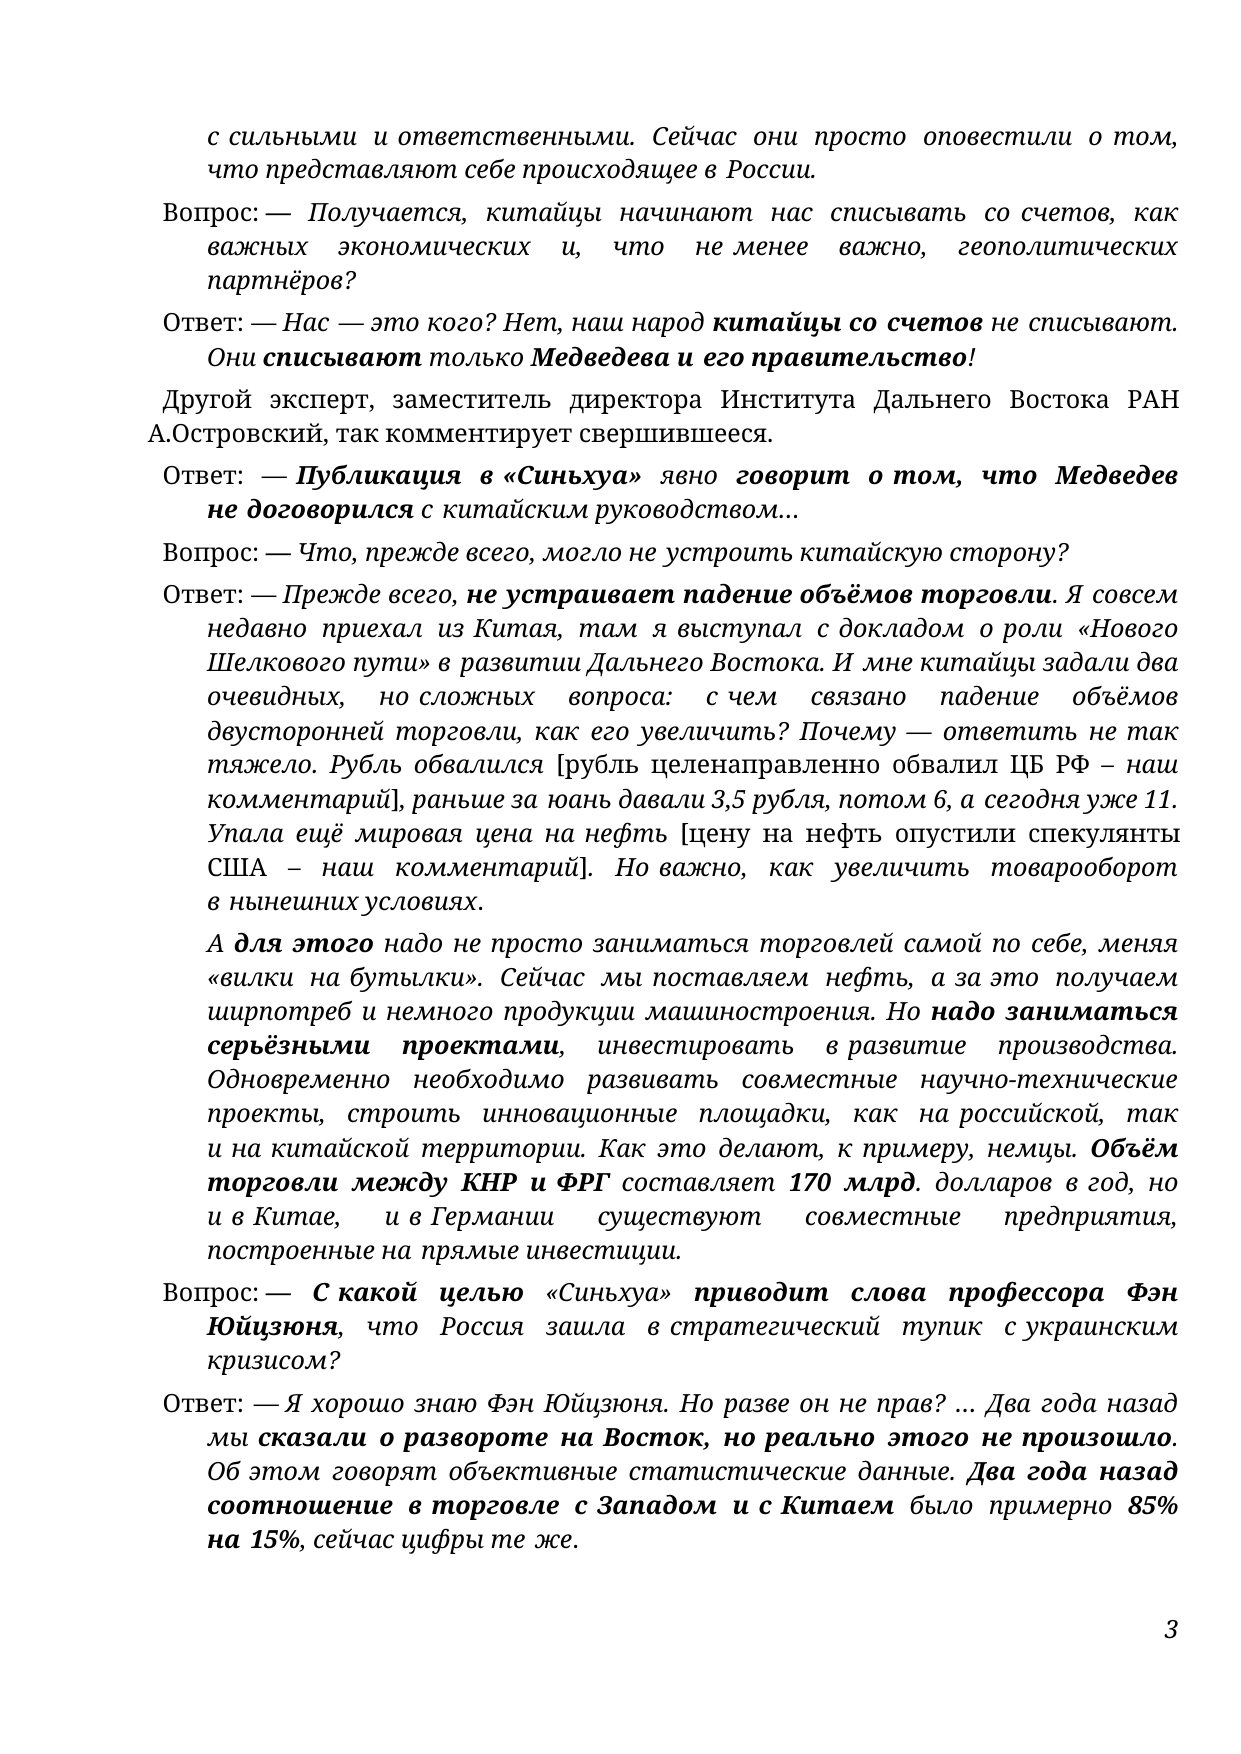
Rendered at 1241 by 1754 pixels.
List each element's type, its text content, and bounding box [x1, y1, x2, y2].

text с сильными и ответственными. Сейчас они просто оповестили о том, что представляют себе происходящее в России. [207, 118, 1181, 186]
text А для этого надо не просто заниматься торговлей самой по себе, меняя «вилки на бутылки». Сейчас мы поставляем нефть, а за это получаем ширпотреб и немного продукции машиностроения. Но надо заниматься серьёзными проектами, инвестировать в развитие производства. Одновременно необходимо развивать совместные научно-технические проекты, строить инновационные площадки, как на российской, так и на китайской территории. Как это делают, к примеру, немцы. Объём торговли между КНР и ФРГ составляет 170 млрд. долларов в год, но и в Китае, и в Германии существуют совместные предприятия, построенные на прямые инвестиции. [207, 926, 1181, 1266]
text Ответ: — Нас — это кого? Нет, наш народ китайцы со счетов не списывают. Они списывают только Медведева и его правительство! [162, 305, 1181, 373]
text Ответ: — Публикация в «Синьхуа» явно говорит о том, что Медведев не договорился с китайским руководством… [162, 458, 1181, 526]
text Вопрос: — С какой целью «Синьхуа» приводит слова профессора Фэн Юйцзюня, что Россия зашла в стратегический тупик с украинским кризисом? [162, 1275, 1181, 1377]
text Вопрос: — Получается, китайцы начинают нас списывать со счетов, как важных экономических и, что не менее важно, геополитических партнёров? [162, 194, 1181, 297]
text Ответ: — Прежде всего, не устраивает падение объёмов торговли. Я совсем недавно приехал из Китая, там я выступал с докладом о роли «Нового Шелкового пути» в развитии Дальнего Востока. И мне китайцы задали два очевидных, но сложных вопроса: с чем связано падение объёмов двусторонней торговли, как его увеличить? Почему — ответить не так тяжело. Рубль обвалился [рубль целенаправленно обвалил ЦБ РФ – наш комментарий], раньше за юань давали 3,5 рубля, потом 6, а сегодня уже 11. Упала ещё мировая цена на нефть [цену на нефть опустили спекулянты США – наш комментарий]. Но важно, как увеличить товарооборот в нынешних условиях. [162, 577, 1181, 917]
text Ответ: — Я хорошо знаю Фэн Юйцзюня. Но разве он не прав? … Два года назад мы сказали о развороте на Восток, но реально этого не произошло. Об этом говорят объективные статистические данные. Два года назад соотношение в торговле с Западом и с Китаем было примерно 85% на 15%, сейчас цифры те же. [162, 1385, 1181, 1556]
text Вопрос: — Что, прежде всего, могло не устроить китайскую сторону? [148, 534, 1181, 568]
text Другой эксперт, заместитель директора Института Дальнего Востока РАН А.Островский, так комментирует свершившееся. [148, 382, 1181, 450]
